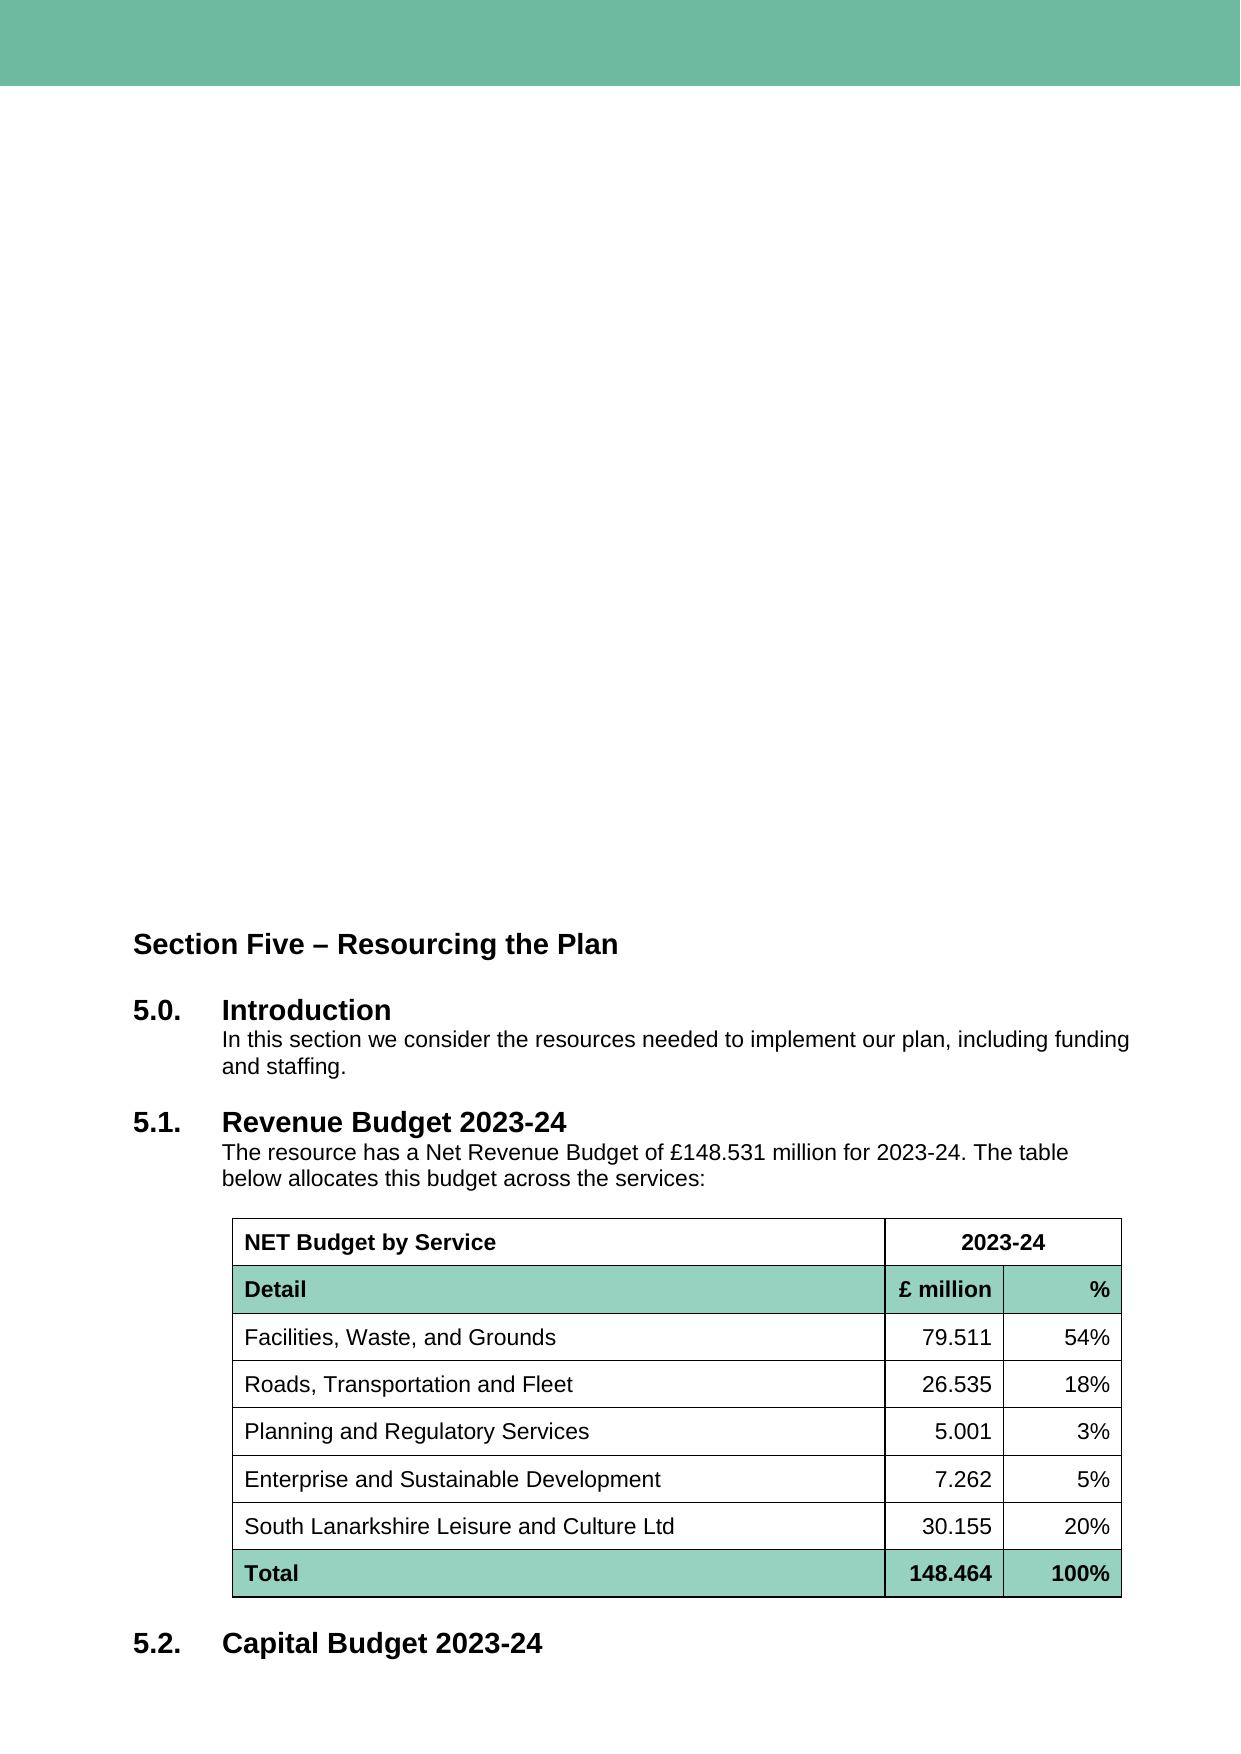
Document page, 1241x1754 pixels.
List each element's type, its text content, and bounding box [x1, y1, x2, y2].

table_header 2023-24 [886, 1219, 1121, 1265]
table_cell 7.262 [886, 1456, 1003, 1502]
table_cell 148.464 [886, 1550, 1003, 1596]
text The resource has a Net Revenue Budget of £148.531 million for 2023-24. The table below allocates this budget across the services: [222, 1139, 1107, 1192]
table_cell 26.535 [886, 1361, 1003, 1407]
table_cell Planning and Regulatory Services [233, 1408, 884, 1454]
table_cell South Lanarkshire Leisure and Culture Ltd [233, 1503, 884, 1549]
table_header NET Budget by Service [233, 1219, 884, 1265]
subtitle Section Five – Resourcing the Plan [133, 927, 1107, 960]
table_cell % [1004, 1266, 1121, 1313]
table_cell 100% [1004, 1550, 1121, 1596]
table_cell 18% [1004, 1361, 1121, 1407]
table_cell 5% [1004, 1456, 1121, 1502]
text 5.0. Introduction [133, 993, 1107, 1026]
table_cell Total [233, 1550, 884, 1596]
table_cell 20% [1004, 1503, 1121, 1549]
table_cell Facilities, Waste, and Grounds [233, 1314, 884, 1360]
table_cell 30.155 [886, 1503, 1003, 1549]
table_cell 54% [1004, 1314, 1121, 1360]
table_cell 3% [1004, 1408, 1121, 1454]
text 5.2. Capital Budget 2023-24 [133, 1626, 1107, 1660]
table_cell £ million [886, 1266, 1003, 1313]
table_cell 79.511 [886, 1314, 1003, 1360]
table_cell Enterprise and Sustainable Development [233, 1456, 884, 1502]
text In this section we consider the resources needed to implement our plan, including funding and staffing. [222, 1026, 1158, 1079]
table_cell Detail [233, 1266, 884, 1313]
table_cell 5.001 [886, 1408, 1003, 1454]
table_cell Roads, Transportation and Fleet [233, 1361, 884, 1407]
text 5.1. Revenue Budget 2023-24 [133, 1106, 1107, 1139]
